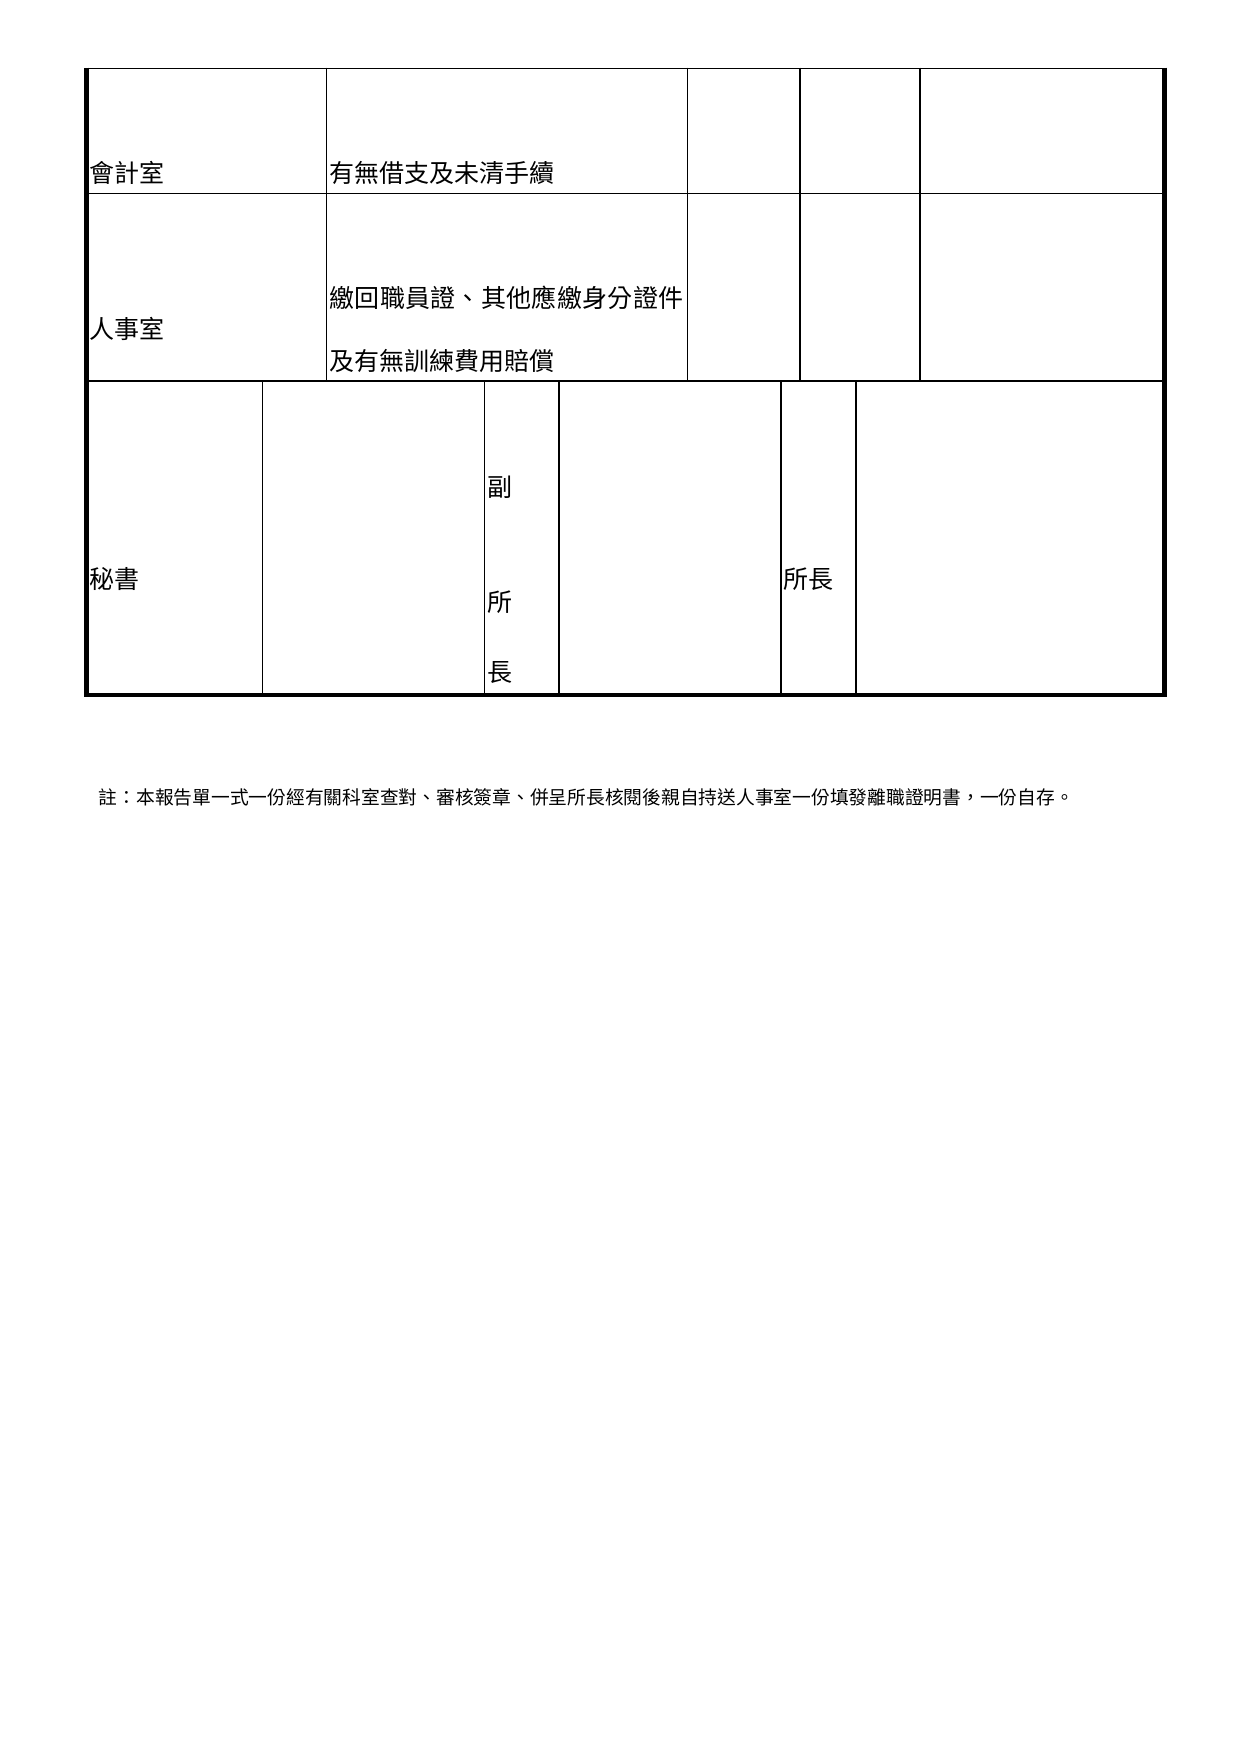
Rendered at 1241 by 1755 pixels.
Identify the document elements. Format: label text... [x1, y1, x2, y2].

table_cell 秘書 [89, 382, 262, 692]
table_cell [688, 69, 799, 192]
table_cell [560, 382, 780, 692]
table_cell 副 所 長 [485, 382, 558, 692]
table_cell [801, 69, 919, 192]
table_cell 繳回職員證、其他應繳身分證件及有無訓練費用賠償 [327, 194, 687, 380]
table_cell 所長 [782, 382, 855, 692]
table_cell [921, 69, 1162, 192]
table_cell 人事室 [89, 194, 326, 380]
table_cell [688, 194, 799, 380]
table_cell 會計室 [89, 69, 326, 192]
table_cell [801, 194, 919, 380]
table_cell [857, 382, 1162, 692]
text 註：本報告單一式一份經有關科室查對、審核簽章、併呈所長核閱後親自持送人事室一份填發離職證明書，一份自存。 [99, 755, 1162, 817]
table_cell 有無借支及未清手續 [327, 69, 687, 192]
table_cell [263, 382, 484, 692]
table_cell [921, 194, 1162, 380]
